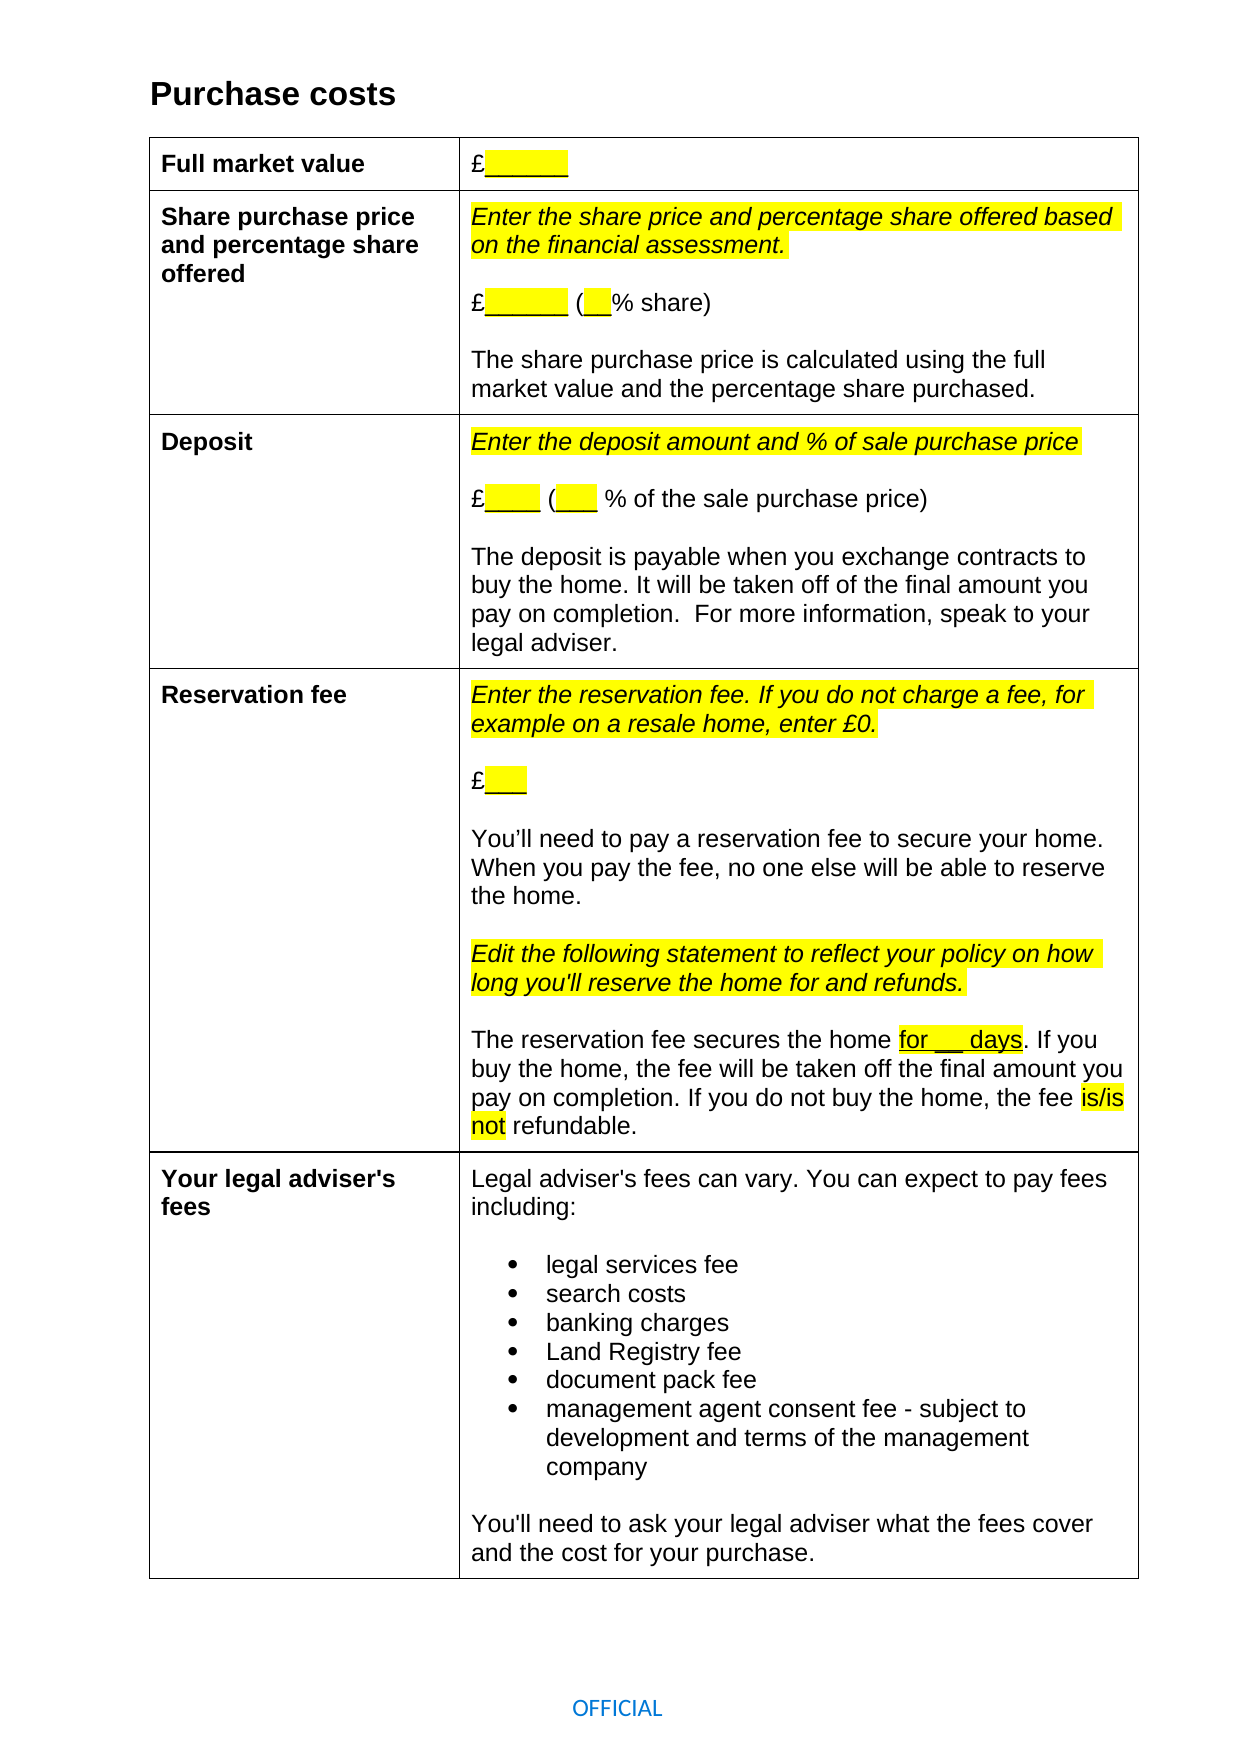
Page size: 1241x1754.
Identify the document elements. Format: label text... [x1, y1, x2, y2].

table_cell Enter the share price and percentage share offered based on the financial assessment. £______ (__% share) The share purchase price is calculated using the full market value and the percentage share purchased. [460, 191, 1138, 414]
table_cell Your legal adviser's fees [150, 1153, 459, 1578]
subtitle Purchase costs [150, 74, 1090, 112]
table_cell Enter the deposit amount and % of sale purchase price £____ (___ % of the sale purchase price) The deposit is payable when you exchange contracts to buy the home. It will be taken off of the final amount you pay on completion. For more information, speak to your legal adviser. [460, 415, 1138, 668]
table_cell Reservation fee [150, 669, 459, 1151]
table_header £______ [460, 138, 1138, 189]
table_cell Deposit [150, 415, 459, 668]
table_cell Legal adviser's fees can vary. You can expect to pay fees including: legal services fee search costs banking charges Land Registry fee document pack fee management agent consent fee - subject to development and terms of the management company You'll need to ask your legal adviser what the fees cover and the cost for your purchase. [460, 1153, 1138, 1578]
table_header Full market value [150, 138, 459, 189]
table_cell Share purchase price and percentage share offered [150, 191, 459, 414]
table_cell Enter the reservation fee. If you do not charge a fee, for example on a resale home, enter £0. £___ You’ll need to pay a reservation fee to secure your home. When you pay the fee, no one else will be able to reserve the home. Edit the following statement to reflect your policy on how long you'll reserve the home for and refunds. The reservation fee secures the home for __ days. If you buy the home, the fee will be taken off the final amount you pay on completion. If you do not buy the home, the fee is/is not refundable. [460, 669, 1138, 1151]
